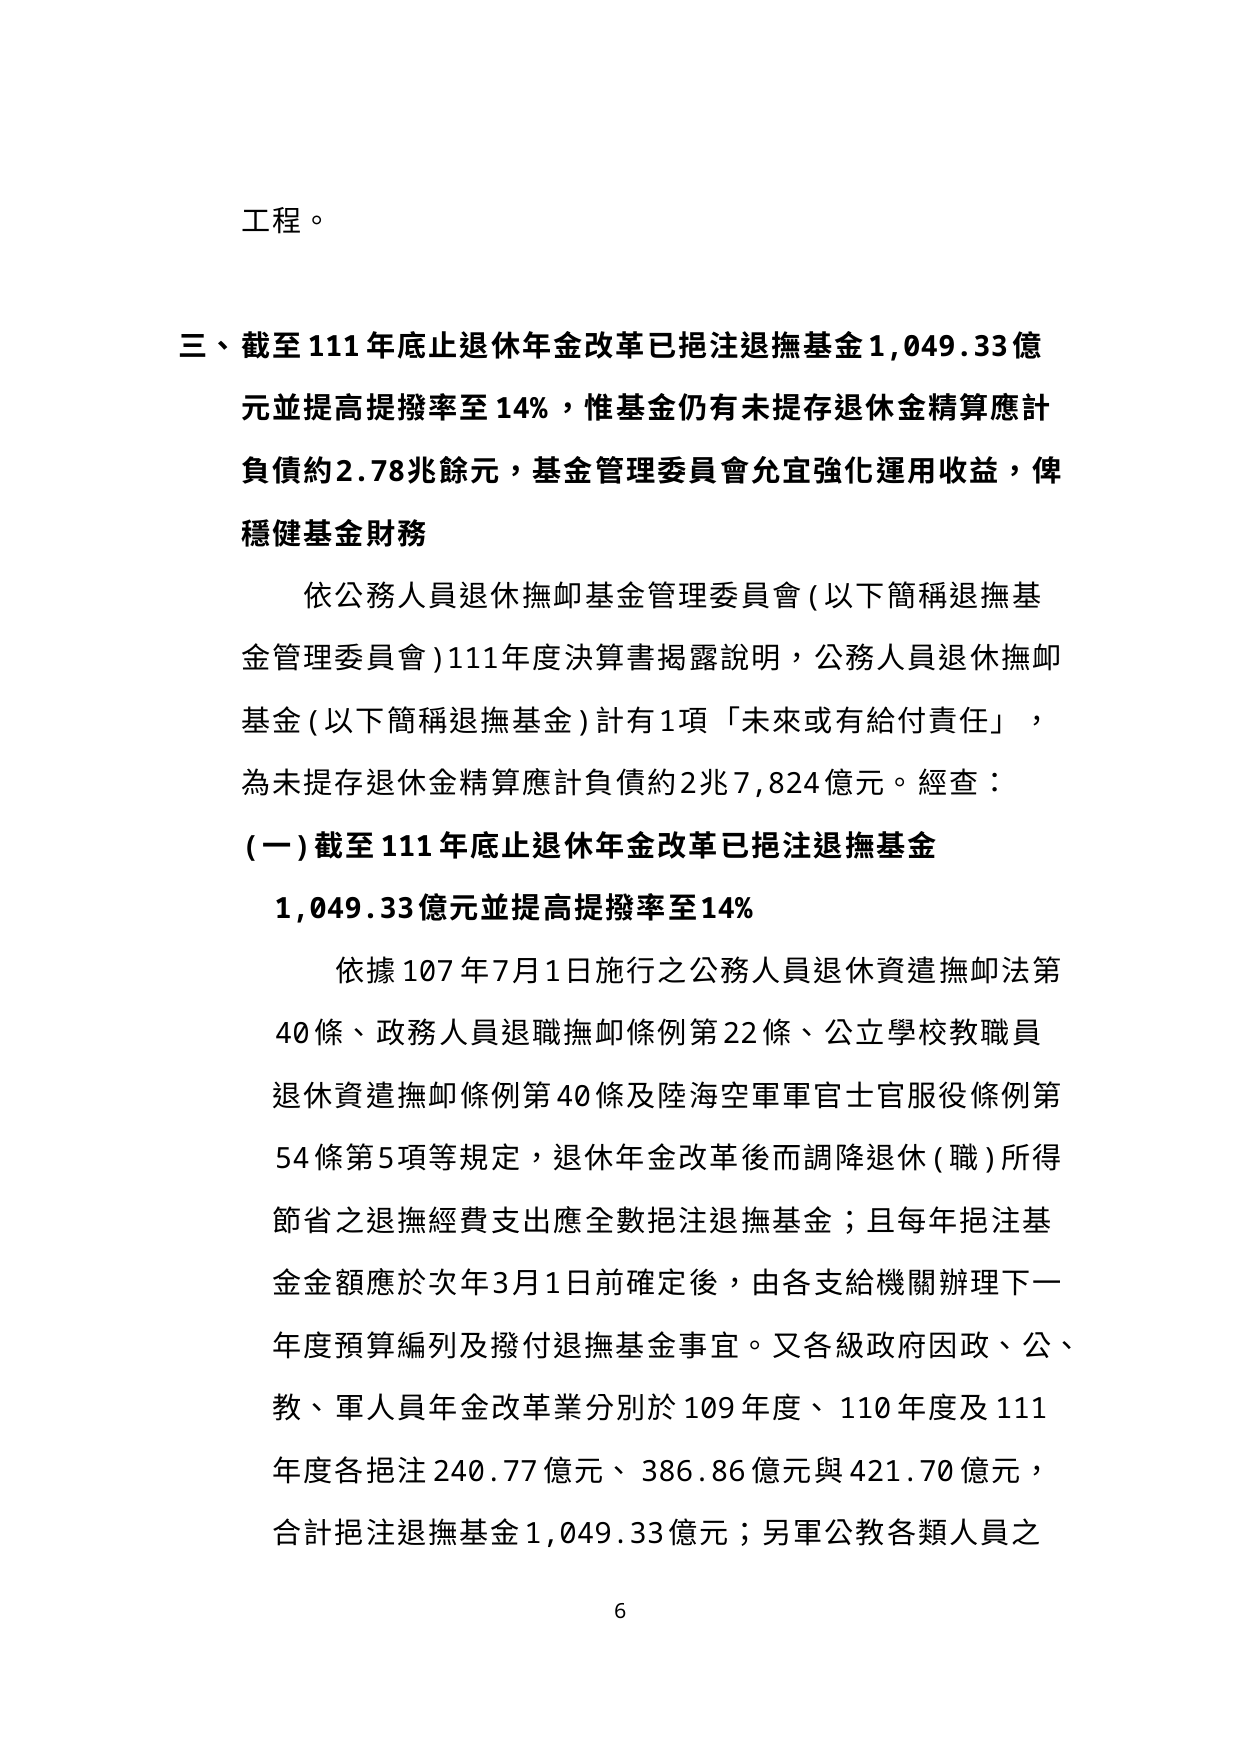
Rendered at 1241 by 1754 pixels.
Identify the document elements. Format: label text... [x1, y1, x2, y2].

text (一)截至111年底止退休年金改革已挹注退撫基金1,049.33億元並提高提撥率至14% [236, 802, 1063, 927]
text 依公務人員退休撫卹基金管理委員會(以下簡稱退撫基金管理委員會)111年度決算書揭露說明，公務人員退休撫卹基金(以下簡稱退撫基金)計有1項「未來或有給付責任」，為未提存退休金精算應計負債約2兆7,824億元。經查： [236, 552, 1063, 802]
text 綜上，銓敘部於108年度至111年度賡續編列預算辦理建築物耐震補強工程，期改善4棟建築物安全結構。惟110年度及111年度預算保留比率均逾9成，執行進度未如預期，該部允宜加強控管工程辦理進度，俾如期如質完成建築改善工程。 [236, 177, 1063, 240]
text 三、截至111年底止退休年金改革已挹注退撫基金1,049.33億元並提高提撥率至14%，惟基金仍有未提存退休金精算應計負債約2.78兆餘元，基金管理委員會允宜強化運用收益，俾穩健基金財務 [177, 302, 1063, 552]
text 依據107年7月1日施行之公務人員退休資遣撫卹法第40條、政務人員退職撫卹條例第22條、公立學校教職員退休資遣撫卹條例第40條及陸海空軍軍官士官服役條例第54條第5項等規定，退休年金改革後而調降退休(職)所得節省之退撫經費支出應全數挹注退撫基金；且每年挹注基金金額應於次年3月1日前確定後，由各支給機關辦理下一年度預算編列及撥付退撫基金事宜。又各級政府因政、公、教、軍人員年金改革業分別於109年度、110年度及111年度各挹注240.77億元、386.86億元與421.70億元，合計挹注退撫基金1,049.33億元；另軍公教各類人員之原提撥費率(12%)自110年起逐年調升1%，111年度已調為14%，均充裕基金收繳收入，由109年度886.47億元增至111年度1,212.09億元，增幅36.73%。 [266, 927, 1063, 1552]
